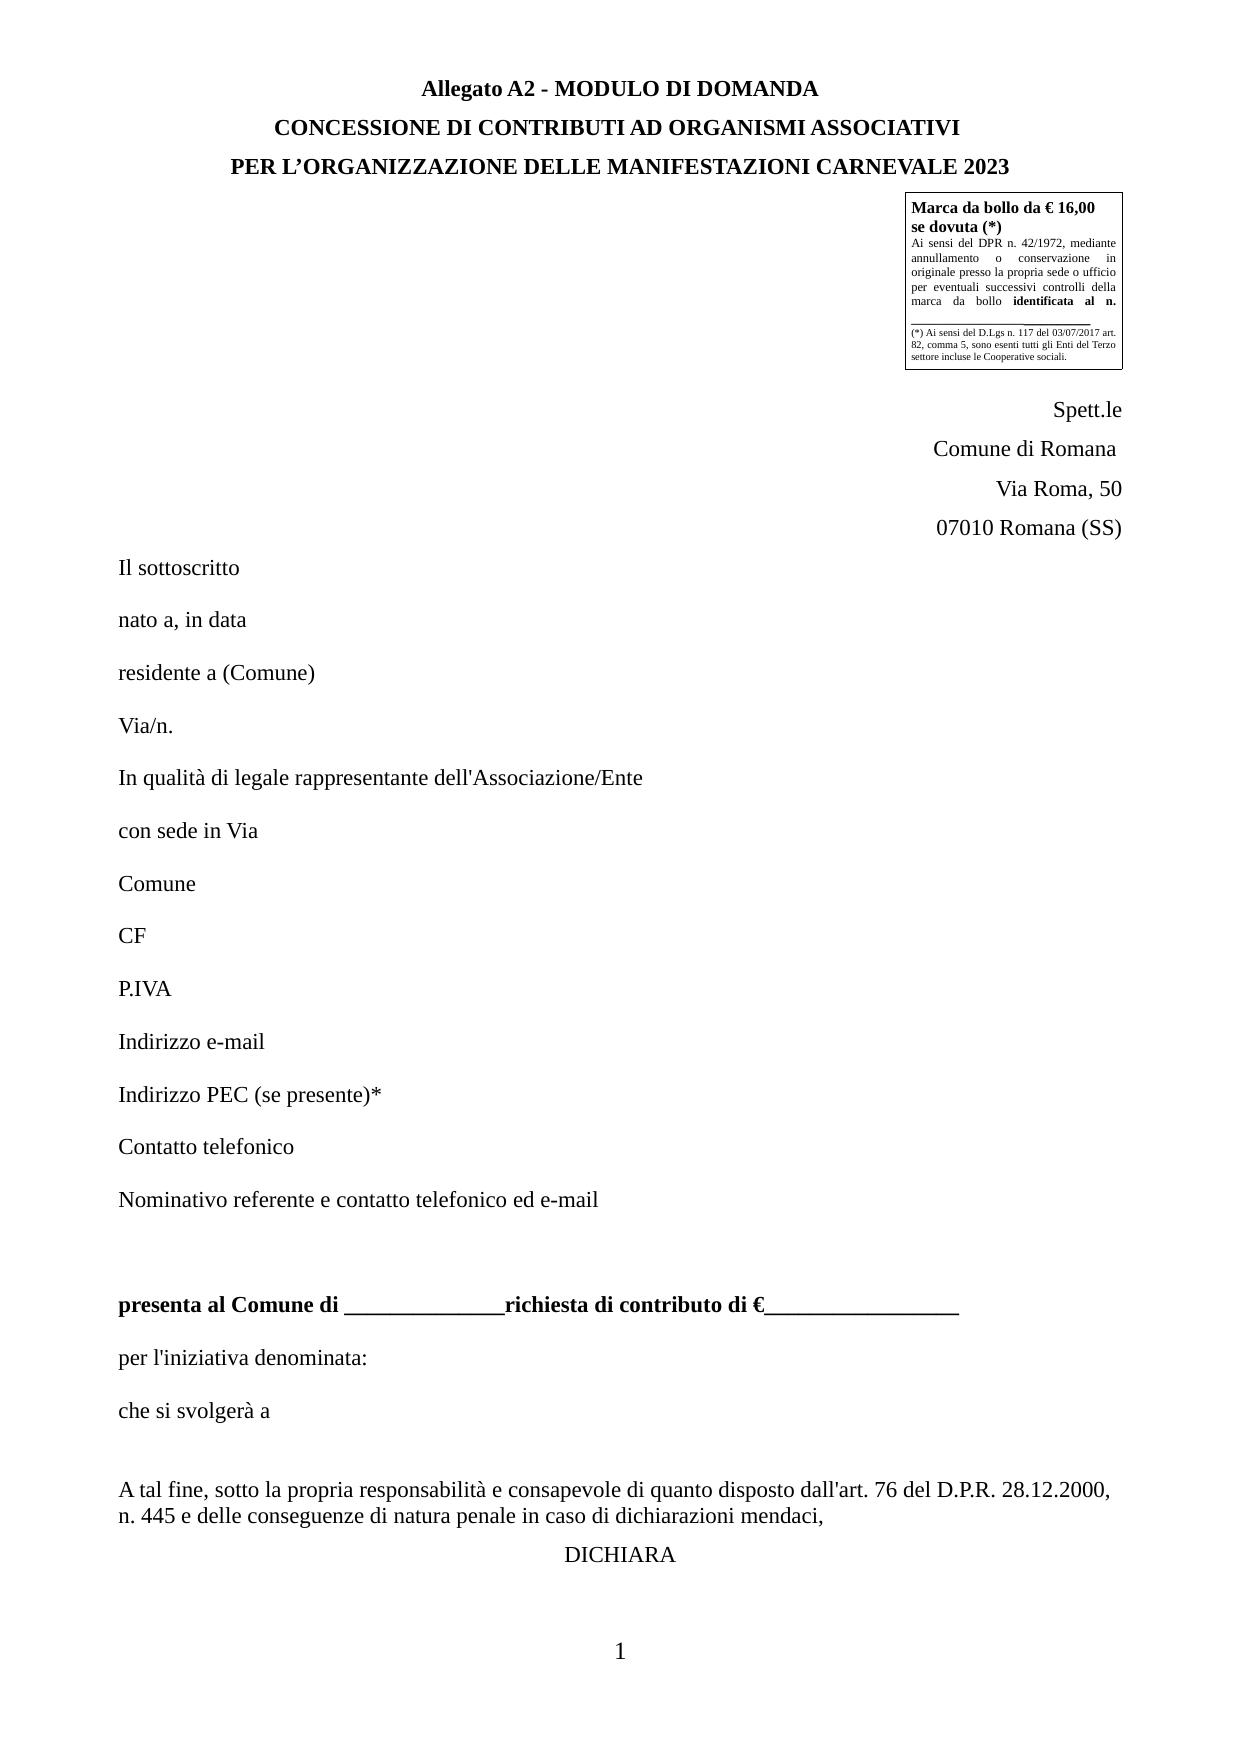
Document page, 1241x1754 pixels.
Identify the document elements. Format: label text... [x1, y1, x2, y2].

text Nominativo referente e contatto telefonico ed e-mail [118, 1186, 1122, 1212]
text Indirizzo e-mail [118, 1028, 1122, 1054]
text Il sottoscritto [118, 554, 1122, 580]
text presenta al Comune di ______________richiesta di contributo di €_________________ [118, 1292, 1122, 1318]
text In qualità di legale rappresentante dell'Associazione/Ente [118, 764, 1122, 791]
text nato a, in data [118, 606, 1122, 633]
text Indirizzo PEC (se presente)* [118, 1081, 1122, 1107]
text Via Roma, 50 [118, 475, 1122, 501]
text per l'iniziativa denominata: [118, 1344, 1122, 1371]
text Comune [118, 870, 1122, 896]
text Allegato A2 - MODULO DI DOMANDA [118, 75, 1122, 101]
text Via/n. [118, 712, 1122, 738]
text Comune di Romana [118, 435, 1122, 462]
text DICHIARA [118, 1541, 1122, 1568]
text PER L’ORGANIZZAZIONE DELLE MANIFESTAZIONI CARNEVALE 2023 [118, 153, 1122, 179]
table_header Marca da bollo da € 16,00 se dovuta (*) Ai sensi del DPR n. 42/1972, mediante annullamento o conservazione in originale presso la propria sede o ufficio per eventuali successivi controlli della marca da bollo identificata al n. __________________________ (*) Ai sensi del D.Lgs n. 117 del 03/07/2017 art. 82, comma 5, sono esenti tutti gli Enti del Terzo settore incluse le Cooperative sociali. [906, 193, 1122, 369]
text 07010 Romana (SS) [118, 514, 1122, 541]
text Contatto telefonico [118, 1133, 1122, 1160]
text CONCESSIONE DI CONTRIBUTI AD ORGANISMI ASSOCIATIVI [118, 114, 1122, 140]
text A tal fine, sotto la propria responsabilità e consapevole di quanto disposto dall'art. 76 del D.P.R. 28.12.2000, n. 445 e delle conseguenze di natura penale in caso di dichiarazioni mendaci, [118, 1476, 1122, 1529]
text Spett.le [118, 396, 1122, 422]
text residente a (Comune) [118, 659, 1122, 685]
text CF [118, 923, 1122, 949]
text P.IVA [118, 975, 1122, 1002]
text con sede in Via [118, 817, 1122, 843]
text che si svolgerà a [118, 1397, 1122, 1423]
